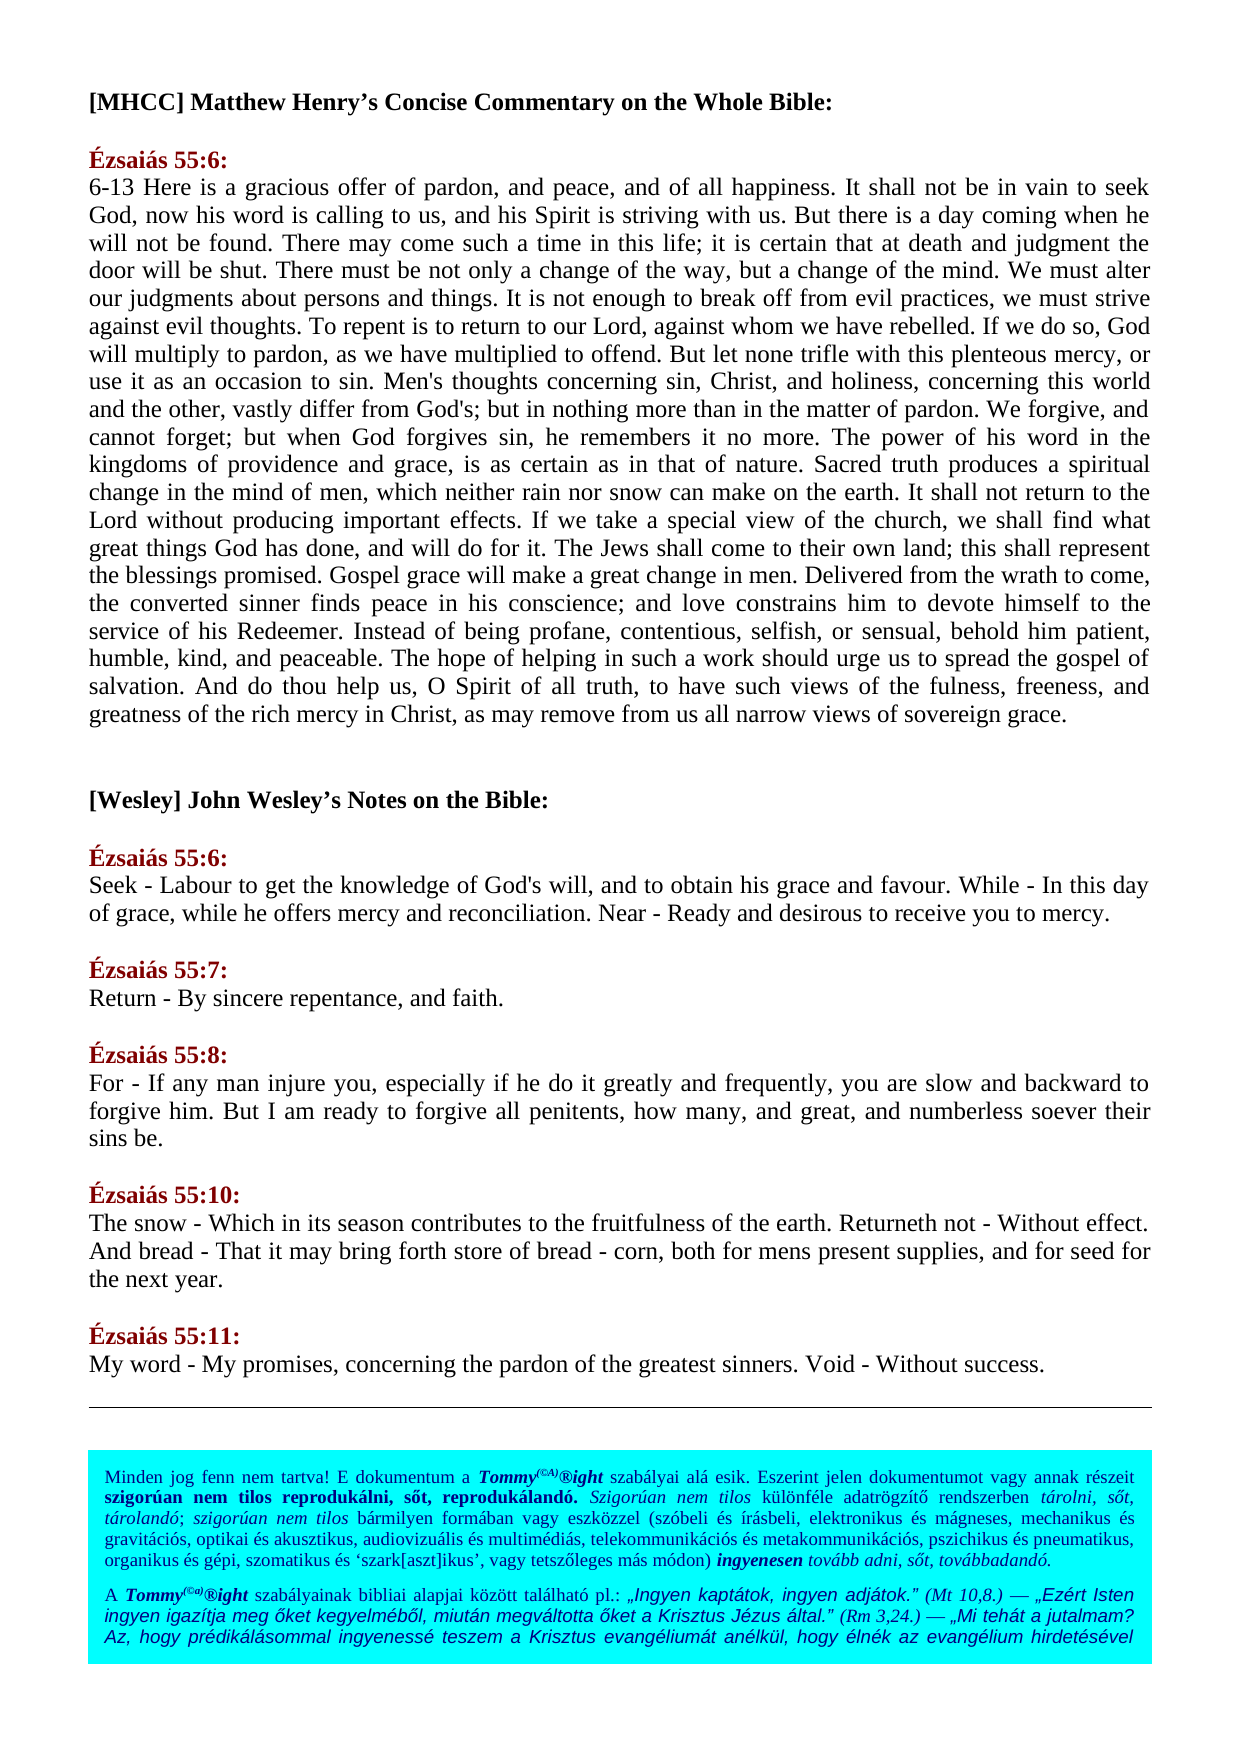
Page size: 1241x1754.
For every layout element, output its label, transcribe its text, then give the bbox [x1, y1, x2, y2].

text Ézsaiás 55:11: [88, 1322, 1152, 1350]
text Ézsaiás 55:10: [88, 1182, 1152, 1209]
text A Tommy(©a)®ight szabályainak bibliai alapjai között található pl.: „Ingyen kaptátok, ingyen adjátok.” (Mt 10,8.) ― „Ezért Isten ingyen igazítja meg őket kegyelméből, miután megváltotta őket a Krisztus Jézus által.” (Rm 3,24.) ― „Mi tehát a jutalmam? Az, hogy prédikálásommal ingyenessé teszem a Krisztus evangéliumát anélkül, hogy élnék az evangélium hirdetésével [90, 1569, 1151, 1663]
text Return - By sincere repentance, and faith. [88, 984, 1152, 1012]
text Seek - Labour to get the knowledge of God's will, and to obtain his grace and favour. While - In this day of grace, while he offers mercy and reconciliation. Near - Ready and desirous to receive you to mercy. [88, 872, 1152, 927]
text Ézsaiás 55:8: [88, 1041, 1152, 1069]
text Ézsaiás 55:6: [88, 844, 1152, 872]
text For - If any man injure you, especially if he do it greatly and frequently, you are slow and backward to forgive him. But I am ready to forgive all penitents, how many, and great, and numberless soever their sins be. [88, 1069, 1152, 1152]
text The snow - Which in its season contributes to the fruitfulness of the earth. Returneth not - Without effect. And bread - That it may bring forth store of bread - corn, both for mens present supplies, and for seed for the next year. [88, 1209, 1152, 1292]
text Ézsaiás 55:7: [88, 956, 1152, 984]
text Minden jog fenn nem tartva! E dokumentum a Tommy(©A)®ight szabályai alá esik. Eszerint jelen dokumentumot vagy annak részeit szigorúan nem tilos reprodukálni, sőt, reprodukálandó. Szigorúan nem tilos különféle adatrögzítő rendszerben tárolni, sőt, tárolandó; szigorúan nem tilos bármilyen formában vagy eszközzel (szóbeli és írásbeli, elektronikus és mágneses, mechanikus és gravitációs, optikai és akusztikus, audiovizuális és multimédiás, telekommunikációs és metakommunikációs, pszichikus és pneumatikus, organikus és gépi, szomatikus és ‘szark[aszt]ikus’, vagy tetszőleges más módon) ingyenesen tovább adni, sőt, továbbadandó. [90, 1451, 1151, 1569]
text [Wesley] John Wesley’s Notes on the Bible: [88, 787, 1152, 814]
text My word - My promises, concerning the pardon of the greatest sinners. Void - Without success. [88, 1350, 1152, 1377]
text [MHCC] Matthew Henry’s Concise Commentary on the Whole Bible: [88, 88, 1152, 116]
text Ézsaiás 55:6: [88, 146, 1152, 173]
text 6-13 Here is a gracious offer of pardon, and peace, and of all happiness. It shall not be in vain to seek God, now his word is calling to us, and his Spirit is striving with us. But there is a day coming when he will not be found. There may come such a time in this life; it is certain that at death and judgment the door will be shut. There must be not only a change of the way, but a change of the mind. We must alter our judgments about persons and things. It is not enough to break off from evil practices, we must strive against evil thoughts. To repent is to return to our Lord, against whom we have rebelled. If we do so, God will multiply to pardon, as we have multiplied to offend. But let none trifle with this plenteous mercy, or use it as an occasion to sin. Men's thoughts concerning sin, Christ, and holiness, concerning this world and the other, vastly differ from God's; but in nothing more than in the matter of pardon. We forgive, and cannot forget; but when God forgives sin, he remembers it no more. The power of his word in the kingdoms of providence and grace, is as certain as in that of nature. Sacred truth produces a spiritual change in the mind of men, which neither rain nor snow can make on the earth. It shall not return to the Lord without producing important effects. If we take a special view of the church, we shall find what great things God has done, and will do for it. The Jews shall come to their own land; this shall represent the blessings promised. Gospel grace will make a great change in men. Delivered from the wrath to come, the converted sinner finds peace in his conscience; and love constrains him to devote himself to the service of his Redeemer. Instead of being profane, contentious, selfish, or sensual, behold him patient, humble, kind, and peaceable. The hope of helping in such a work should urge us to spread the gospel of salvation. And do thou help us, O Spirit of all truth, to have such views of the fulness, freeness, and greatness of the rich mercy in Christ, as may remove from us all narrow views of sovereign grace. [88, 173, 1152, 728]
